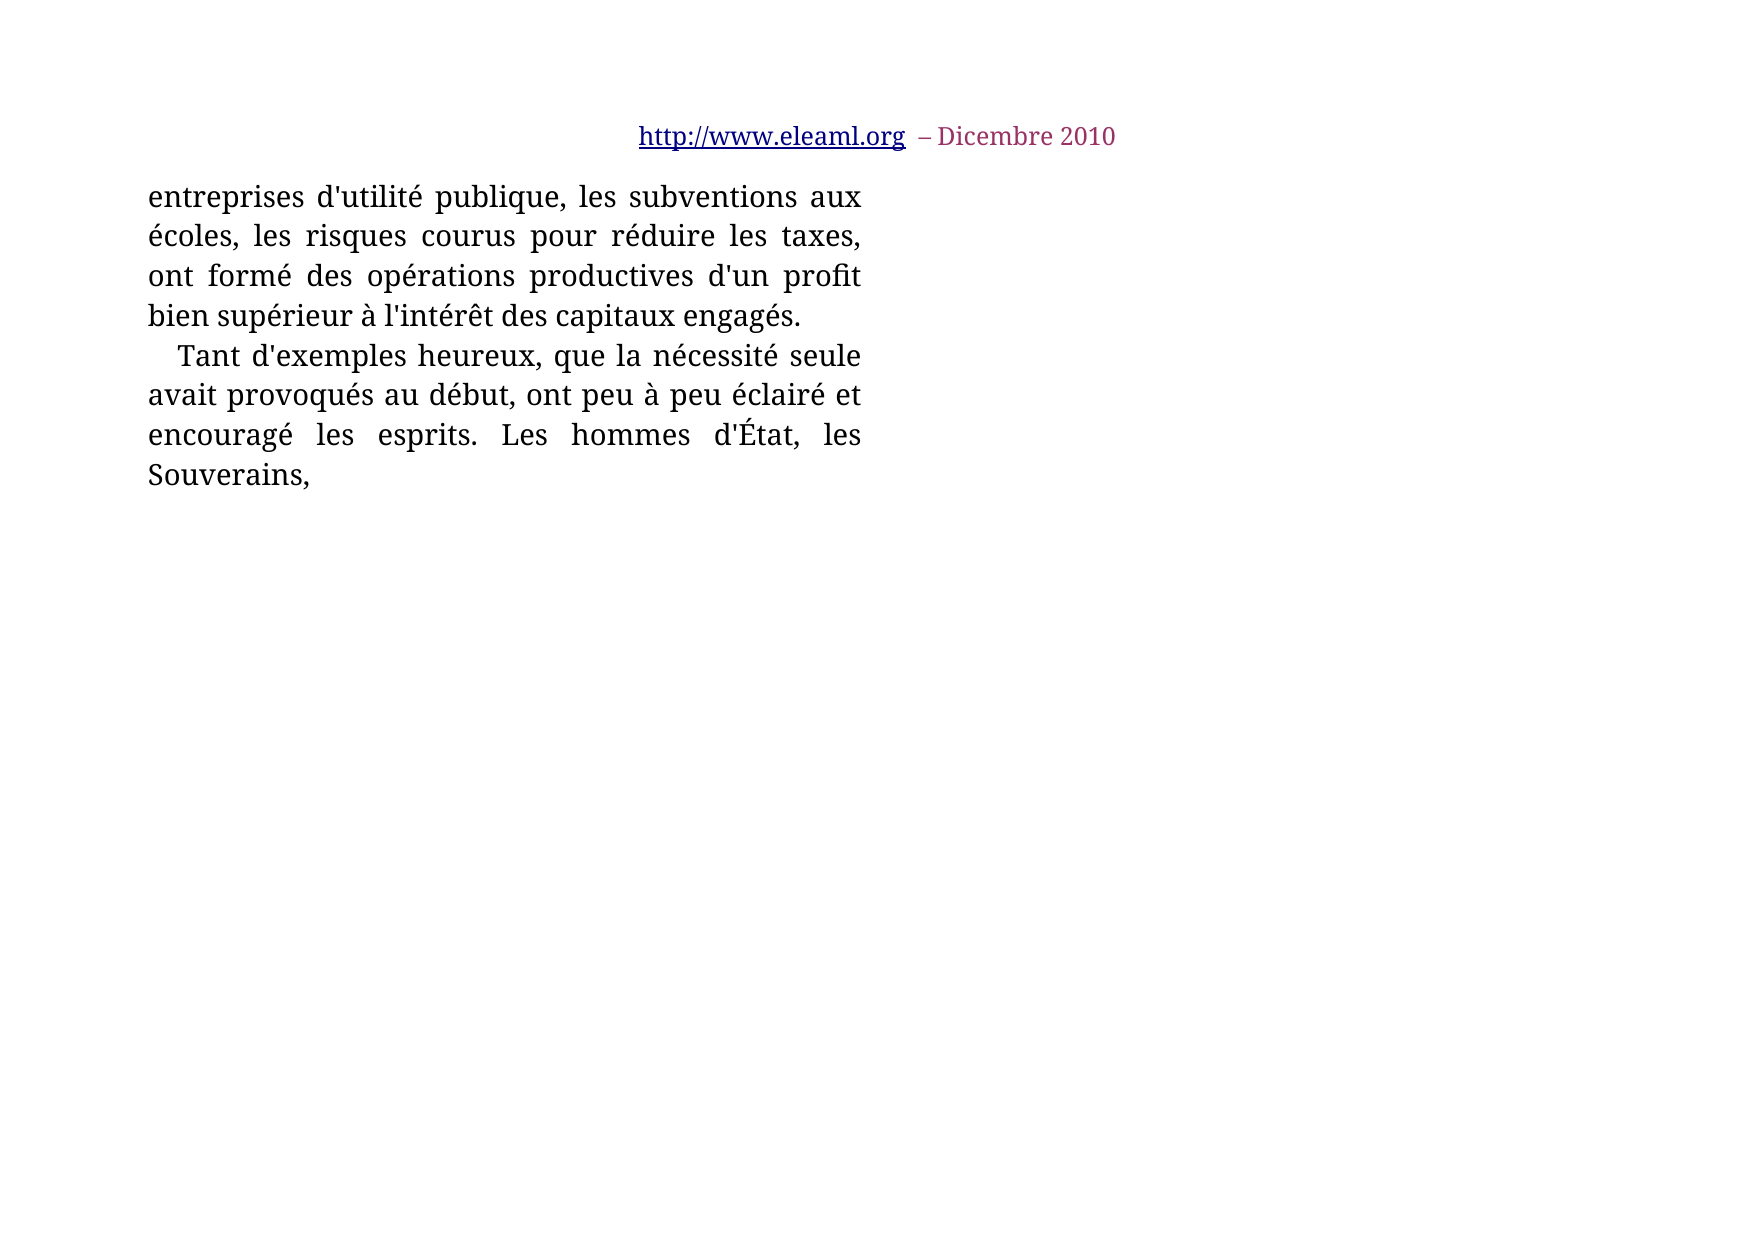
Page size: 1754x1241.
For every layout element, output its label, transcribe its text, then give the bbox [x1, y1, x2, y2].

text entreprises d'utilité publique, les subventions aux écoles, les risques courus pour réduire les taxes, ont formé des opérations productives d'un profit bien supérieur à l'intérêt des capitaux engagés. [148, 176, 862, 335]
text Tant d'exemples heureux, que la nécessité seule avait provoqués au début, ont peu à peu éclairé et encouragé les esprits. Les hommes d'État, les Souverains, [148, 335, 862, 493]
